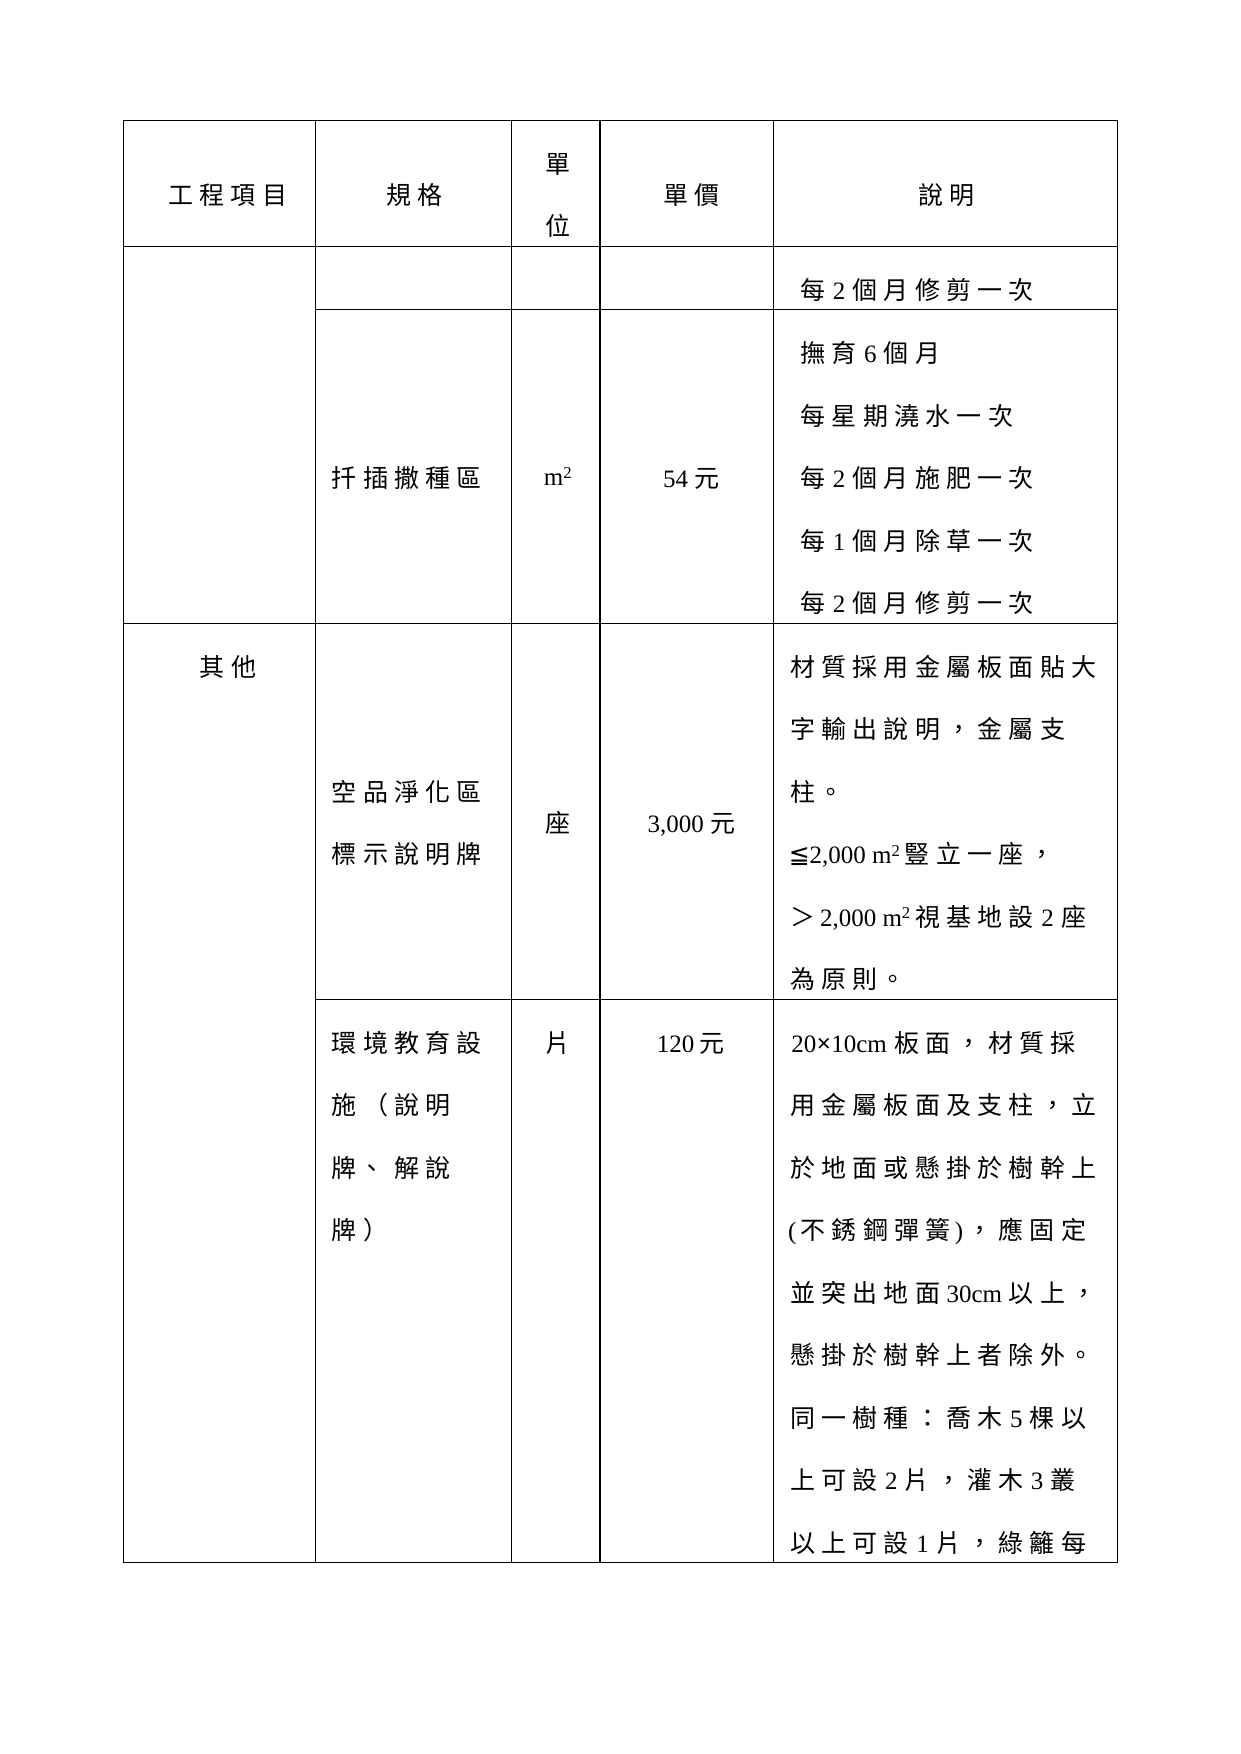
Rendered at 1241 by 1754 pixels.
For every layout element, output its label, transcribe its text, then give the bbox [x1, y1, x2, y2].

table_cell [601, 247, 773, 309]
table_header 單價 [601, 121, 773, 246]
table_cell [124, 247, 315, 623]
table_header 說明 [774, 121, 1117, 246]
table_header 單位 [512, 121, 599, 246]
table_cell [512, 247, 599, 309]
table_cell 3,000元 [601, 624, 773, 999]
table_cell 撫育6個月 每星期澆水一次 每2個月施肥一次 每1個月除草一次 每2個月修剪一次 [774, 310, 1117, 623]
table_cell m2 [512, 310, 599, 623]
table_cell 其他 [124, 624, 315, 1562]
table_cell 片 [512, 1000, 599, 1562]
table_cell 座 [512, 624, 599, 999]
table_cell 空品淨化區標示說明牌 [316, 624, 511, 999]
table_cell 材質採用金屬板面貼大字輸出說明，金屬支柱。 ≦2,000 m2豎立一座， ＞2,000 m2視基地設2座為原則。 [774, 624, 1117, 999]
table_header 規格 [316, 121, 511, 246]
table_cell 54元 [601, 310, 773, 623]
table_cell 120元 [601, 1000, 773, 1562]
table_header 工程項目 [124, 121, 315, 246]
table_cell 扦插撒種區 [316, 310, 511, 623]
table_cell 環境教育設施（說明牌、解說牌） [316, 1000, 511, 1562]
table_cell [316, 247, 511, 309]
table_cell 20×10cm板面，材質採用金屬板面及支柱，立於地面或懸掛於樹幹上(不銹鋼彈簧)，應固定並突出地面30cm以上，懸掛於樹幹上者除外。 同一樹種：喬木5棵以上可設2片，灌木3叢以上可設1片，綠籬每 [774, 1000, 1117, 1562]
table_cell 每2個月修剪一次 [774, 247, 1117, 309]
